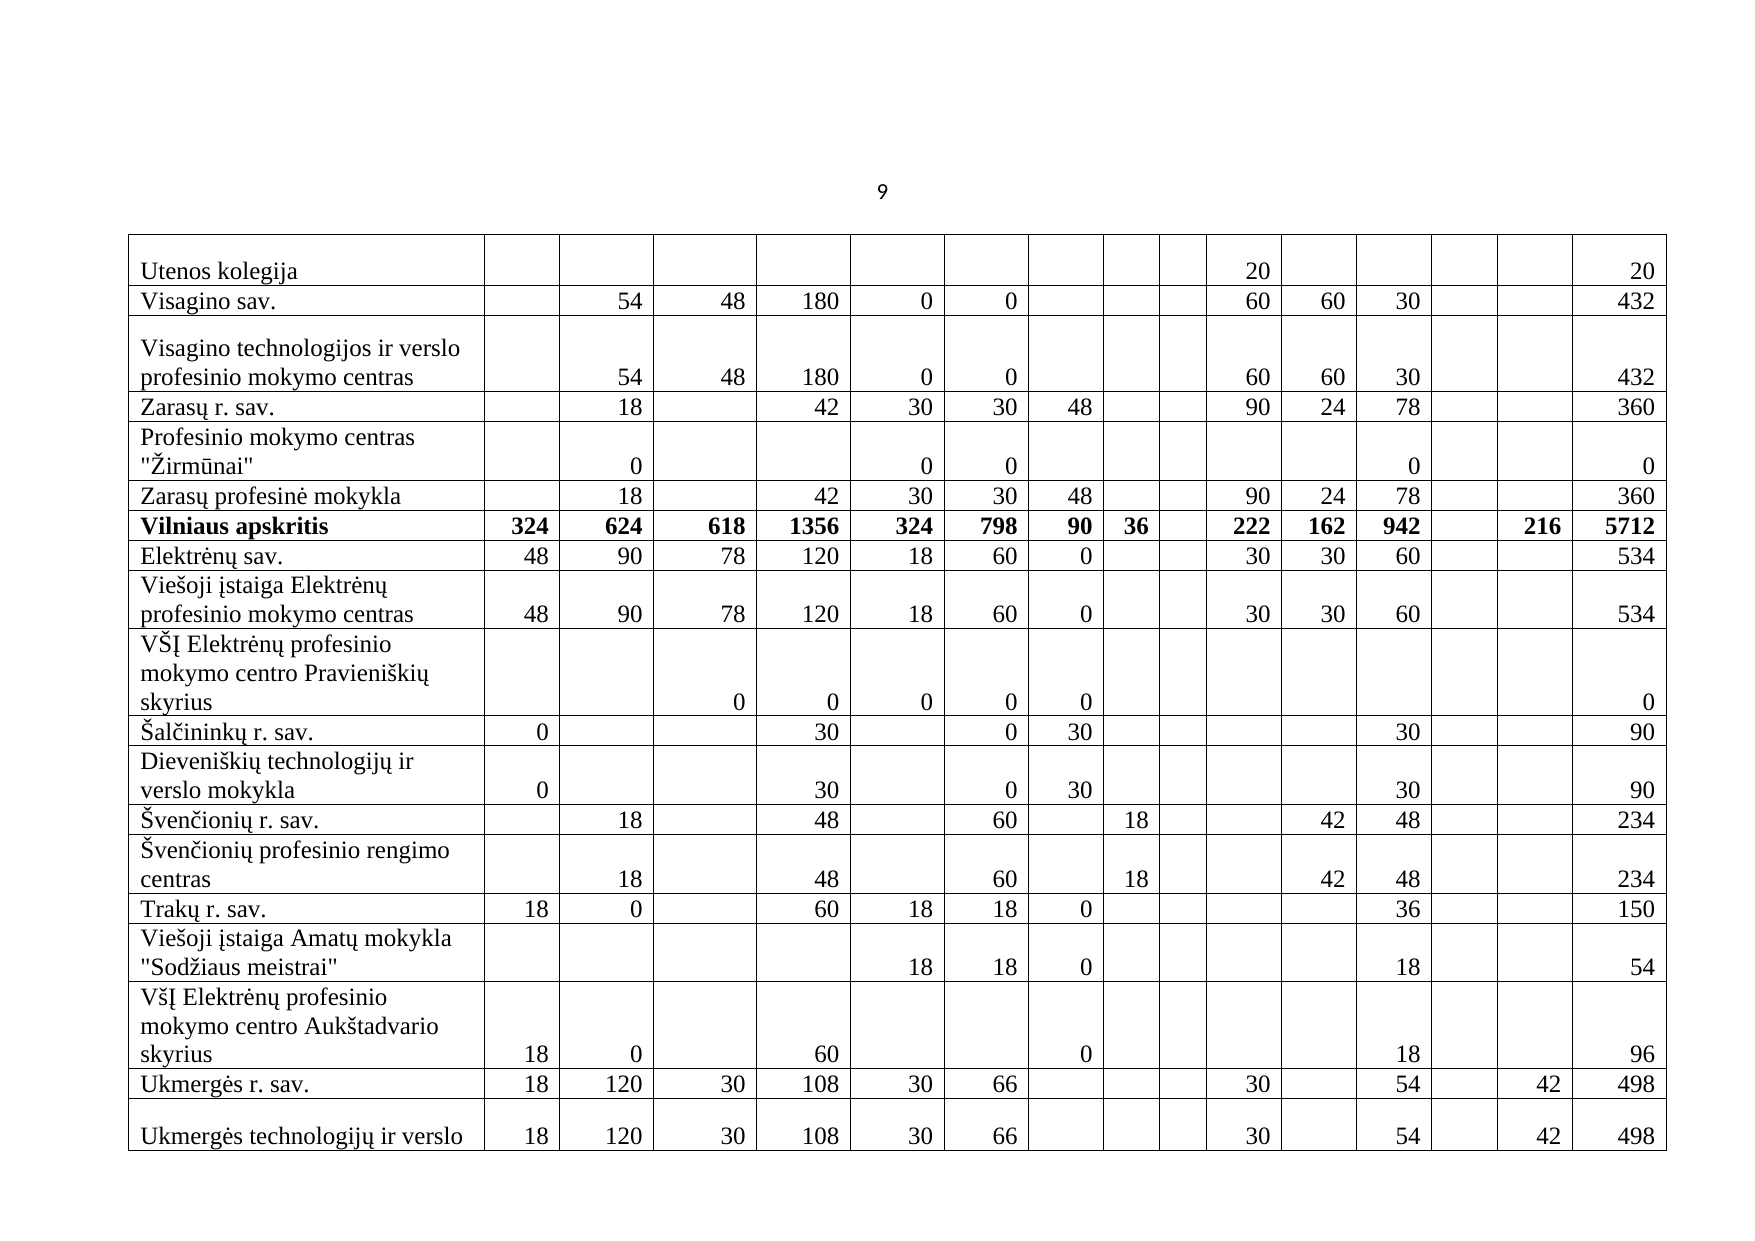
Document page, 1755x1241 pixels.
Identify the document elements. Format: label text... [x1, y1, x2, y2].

table_cell 90 [1029, 511, 1103, 539]
table_cell 0 [945, 716, 1028, 745]
table_cell 0 [1357, 422, 1431, 479]
table_cell 48 [1357, 835, 1431, 892]
table_cell [1160, 286, 1206, 315]
table_cell [1104, 422, 1159, 479]
table_cell [1498, 805, 1572, 834]
table_cell 30 [1207, 571, 1281, 628]
table_cell 90 [560, 571, 653, 628]
table_cell 54 [1357, 1099, 1431, 1149]
table_cell [757, 924, 850, 981]
table_cell 30 [1207, 1069, 1281, 1098]
table_cell Viešoji įstaiga Amatų mokykla "Sodžiaus meistrai" [129, 924, 484, 981]
table_cell 150 [1573, 894, 1666, 922]
table_cell 78 [1357, 481, 1431, 509]
table_cell [1104, 481, 1159, 509]
table_cell [1104, 894, 1159, 922]
table_cell 60 [1207, 316, 1281, 391]
table_cell 360 [1573, 481, 1666, 509]
table_cell 0 [560, 422, 653, 479]
table_cell 24 [1282, 392, 1356, 421]
table_cell [485, 316, 559, 391]
table_cell 48 [654, 286, 756, 315]
table_cell 54 [1357, 1069, 1431, 1098]
table_cell [1160, 1099, 1206, 1149]
table_cell 54 [560, 286, 653, 315]
table_cell [1282, 746, 1356, 804]
table_cell [1357, 235, 1431, 285]
table_cell 90 [1573, 716, 1666, 745]
table_cell VŠĮ Elektrėnų profesinio mokymo centro Pravieniškių skyrius [129, 629, 484, 715]
table_cell 432 [1573, 316, 1666, 391]
table_cell 0 [1029, 571, 1103, 628]
table_cell 624 [560, 511, 653, 539]
table_cell [1432, 894, 1497, 922]
table_cell [654, 835, 756, 892]
table_cell 498 [1573, 1069, 1666, 1098]
table_cell 48 [485, 571, 559, 628]
table_cell Zarasų profesinė mokykla [129, 481, 484, 509]
table_cell 66 [945, 1069, 1028, 1098]
table_cell [654, 422, 756, 479]
table_cell Vilniaus apskritis [129, 511, 484, 539]
table_cell 1356 [757, 511, 850, 539]
table_cell 60 [1357, 571, 1431, 628]
table_cell 324 [485, 511, 559, 539]
table_cell [1207, 982, 1281, 1068]
table_cell 42 [757, 481, 850, 509]
table_cell [1160, 746, 1206, 804]
table_cell [851, 835, 944, 892]
table_cell Ukmergės r. sav. [129, 1069, 484, 1098]
table_cell 180 [757, 316, 850, 391]
table_cell 18 [560, 392, 653, 421]
table_cell 0 [851, 629, 944, 715]
table_cell [757, 235, 850, 285]
table_cell [1029, 316, 1103, 391]
table_cell [1432, 422, 1497, 479]
table_cell 30 [851, 481, 944, 509]
table_cell 0 [1029, 629, 1103, 715]
table_cell [560, 629, 653, 715]
table_cell [1432, 286, 1497, 315]
table_cell 54 [1573, 924, 1666, 981]
table_cell 0 [945, 286, 1028, 315]
table_cell [560, 924, 653, 981]
table_cell [1104, 235, 1159, 285]
table_cell 30 [1029, 716, 1103, 745]
table_cell [851, 982, 944, 1068]
table_cell [1432, 511, 1497, 539]
table_cell [654, 716, 756, 745]
table_cell [1160, 716, 1206, 745]
table_cell [1432, 982, 1497, 1068]
table_cell 90 [560, 541, 653, 569]
table_cell Elektrėnų sav. [129, 541, 484, 569]
table_cell 324 [851, 511, 944, 539]
table_cell 18 [851, 894, 944, 922]
table_cell 18 [560, 805, 653, 834]
table_cell 60 [945, 835, 1028, 892]
table_cell [1160, 316, 1206, 391]
table_cell [1160, 1069, 1206, 1098]
table_cell 30 [1282, 541, 1356, 569]
table_cell [1498, 286, 1572, 315]
table_cell [1357, 629, 1431, 715]
table_cell 234 [1573, 835, 1666, 892]
table_cell [1029, 835, 1103, 892]
table_cell [1160, 541, 1206, 569]
table_cell 60 [945, 571, 1028, 628]
table_cell [851, 746, 944, 804]
table_cell 18 [851, 924, 944, 981]
table_cell [1498, 541, 1572, 569]
table_cell 42 [1282, 805, 1356, 834]
table_cell 18 [485, 1099, 559, 1149]
table_cell [1160, 422, 1206, 479]
table_cell [1432, 1069, 1497, 1098]
table_cell 0 [1029, 541, 1103, 569]
table_cell [1282, 1099, 1356, 1149]
table_cell [1029, 805, 1103, 834]
table_cell [1029, 286, 1103, 315]
table_cell Ukmergės technologijų ir verslo [129, 1099, 484, 1149]
table_cell [1498, 481, 1572, 509]
table_cell [1432, 746, 1497, 804]
table_cell [1160, 571, 1206, 628]
table_cell 618 [654, 511, 756, 539]
table_cell [1432, 835, 1497, 892]
table_cell [1498, 392, 1572, 421]
table_cell Švenčionių profesinio rengimo centras [129, 835, 484, 892]
table_cell 18 [560, 481, 653, 509]
table_cell 36 [1357, 894, 1431, 922]
table_cell 60 [945, 541, 1028, 569]
table_cell 30 [1357, 716, 1431, 745]
table_cell [1029, 235, 1103, 285]
table_cell Viešoji įstaiga Elektrėnų profesinio mokymo centras [129, 571, 484, 628]
table_cell 0 [1573, 629, 1666, 715]
table_cell [1104, 746, 1159, 804]
table_cell 120 [757, 571, 850, 628]
table_cell [560, 235, 653, 285]
table_cell 42 [757, 392, 850, 421]
table_cell 30 [851, 1099, 944, 1149]
table_cell [1498, 422, 1572, 479]
table_cell 180 [757, 286, 850, 315]
table_cell [1432, 316, 1497, 391]
table_cell 20 [1207, 235, 1281, 285]
table_cell 0 [654, 629, 756, 715]
table_cell [1432, 481, 1497, 509]
table_cell 42 [1282, 835, 1356, 892]
table_cell 0 [1029, 924, 1103, 981]
table_cell [1282, 716, 1356, 745]
table_cell 48 [485, 541, 559, 569]
table_cell [1207, 835, 1281, 892]
table_cell 60 [1282, 286, 1356, 315]
table_cell [1282, 982, 1356, 1068]
table_cell [1432, 924, 1497, 981]
table_cell [1432, 716, 1497, 745]
table_cell [1282, 629, 1356, 715]
table_cell 30 [1282, 571, 1356, 628]
table_cell [1160, 805, 1206, 834]
table_cell 0 [1573, 422, 1666, 479]
table_cell 18 [1104, 805, 1159, 834]
table_cell Zarasų r. sav. [129, 392, 484, 421]
table_cell [1282, 924, 1356, 981]
table_cell 30 [757, 716, 850, 745]
table_cell [1498, 716, 1572, 745]
table_cell [1104, 1099, 1159, 1149]
table_cell [1432, 1099, 1497, 1149]
table_cell 18 [560, 835, 653, 892]
table_cell [1104, 571, 1159, 628]
table_cell [654, 924, 756, 981]
table_cell [757, 422, 850, 479]
table_cell [851, 805, 944, 834]
table_cell 60 [1282, 316, 1356, 391]
table_cell [1498, 746, 1572, 804]
table_cell Utenos kolegija [129, 235, 484, 285]
table_cell Visagino technologijos ir verslo profesinio mokymo centras [129, 316, 484, 391]
table_cell [1432, 629, 1497, 715]
table_cell [1104, 924, 1159, 981]
table_cell 30 [945, 392, 1028, 421]
table_cell 30 [1207, 541, 1281, 569]
table_cell [1104, 716, 1159, 745]
table_cell 0 [560, 982, 653, 1068]
table_cell 90 [1207, 481, 1281, 509]
table_cell [1498, 894, 1572, 922]
table_cell 498 [1573, 1099, 1666, 1149]
table_cell 96 [1573, 982, 1666, 1068]
table_cell Trakų r. sav. [129, 894, 484, 922]
table_cell [945, 982, 1028, 1068]
table_cell [1029, 1099, 1103, 1149]
table_cell 30 [851, 1069, 944, 1098]
table_cell [485, 481, 559, 509]
table_cell [1498, 835, 1572, 892]
table_cell [1104, 1069, 1159, 1098]
table_cell 42 [1498, 1069, 1572, 1098]
table_cell [1432, 235, 1497, 285]
table_cell 78 [1357, 392, 1431, 421]
table_cell [654, 805, 756, 834]
table_cell 0 [945, 746, 1028, 804]
table_cell [945, 235, 1028, 285]
table_cell 60 [1357, 541, 1431, 569]
table_cell 60 [1207, 286, 1281, 315]
table_cell [1104, 541, 1159, 569]
table_cell [1160, 835, 1206, 892]
table_cell [654, 481, 756, 509]
table_cell [1432, 541, 1497, 569]
table_cell 24 [1282, 481, 1356, 509]
table_cell Šalčininkų r. sav. [129, 716, 484, 745]
table_cell 0 [560, 894, 653, 922]
table_cell 30 [945, 481, 1028, 509]
table_cell 36 [1104, 511, 1159, 539]
table_cell [1498, 571, 1572, 628]
table_cell 78 [654, 541, 756, 569]
table_cell [1432, 571, 1497, 628]
table_cell 942 [1357, 511, 1431, 539]
table_cell [1104, 392, 1159, 421]
table_cell 20 [1573, 235, 1666, 285]
table_cell 0 [1029, 894, 1103, 922]
table_cell [485, 835, 559, 892]
table_cell 30 [1357, 746, 1431, 804]
table_cell [1282, 1069, 1356, 1098]
table_cell Visagino sav. [129, 286, 484, 315]
table_cell 0 [945, 422, 1028, 479]
table_cell 0 [851, 286, 944, 315]
table_cell [1104, 316, 1159, 391]
table_cell 30 [757, 746, 850, 804]
table_cell 18 [1357, 924, 1431, 981]
table_cell 18 [1357, 982, 1431, 1068]
table_cell 0 [485, 716, 559, 745]
table_cell [1498, 924, 1572, 981]
table_cell [1104, 629, 1159, 715]
table_cell [654, 894, 756, 922]
table_cell VšĮ Elektrėnų profesinio mokymo centro Aukštadvario skyrius [129, 982, 484, 1068]
table_cell [851, 716, 944, 745]
table_cell 48 [654, 316, 756, 391]
table_cell 216 [1498, 511, 1572, 539]
table_cell 120 [757, 541, 850, 569]
table_cell 120 [560, 1099, 653, 1149]
table_cell [1160, 511, 1206, 539]
table_cell 60 [757, 982, 850, 1068]
table_cell [1498, 629, 1572, 715]
table_cell 18 [485, 1069, 559, 1098]
table_cell 60 [757, 894, 850, 922]
table_cell [1207, 716, 1281, 745]
table_cell 0 [851, 316, 944, 391]
table_cell 18 [485, 982, 559, 1068]
table_cell Profesinio mokymo centras "Žirmūnai" [129, 422, 484, 479]
table_cell 0 [945, 316, 1028, 391]
table_cell 534 [1573, 541, 1666, 569]
table_cell [1282, 235, 1356, 285]
table_cell 120 [560, 1069, 653, 1098]
table_cell 18 [1104, 835, 1159, 892]
table_cell [1104, 286, 1159, 315]
table_cell 30 [851, 392, 944, 421]
table_cell 18 [485, 894, 559, 922]
table_cell 0 [757, 629, 850, 715]
table_cell [1029, 1069, 1103, 1098]
table_cell [1432, 805, 1497, 834]
table_cell 534 [1573, 571, 1666, 628]
table_cell [1207, 924, 1281, 981]
table_cell [1160, 235, 1206, 285]
table_cell 18 [945, 894, 1028, 922]
table_cell [1498, 982, 1572, 1068]
table_cell [1207, 422, 1281, 479]
table_cell 162 [1282, 511, 1356, 539]
table_cell 108 [757, 1069, 850, 1098]
table_cell [485, 235, 559, 285]
table_cell 234 [1573, 805, 1666, 834]
table_cell [654, 746, 756, 804]
table_cell [1029, 422, 1103, 479]
table_cell [1282, 894, 1356, 922]
table_cell 5712 [1573, 511, 1666, 539]
table_cell [1160, 982, 1206, 1068]
table_cell Švenčionių r. sav. [129, 805, 484, 834]
table_cell 48 [1357, 805, 1431, 834]
table_cell 42 [1498, 1099, 1572, 1149]
table_cell 360 [1573, 392, 1666, 421]
table_cell [485, 629, 559, 715]
table_cell [1160, 924, 1206, 981]
table_cell 48 [1029, 481, 1103, 509]
table_cell [560, 716, 653, 745]
table_cell [1160, 392, 1206, 421]
table_cell [1282, 422, 1356, 479]
table_cell [1207, 629, 1281, 715]
table_cell [1207, 805, 1281, 834]
table_cell 30 [1357, 286, 1431, 315]
table_cell [1498, 235, 1572, 285]
table_cell 18 [851, 571, 944, 628]
table_cell 30 [1207, 1099, 1281, 1149]
table_cell 30 [1029, 746, 1103, 804]
table_cell 48 [757, 835, 850, 892]
table_cell 60 [945, 805, 1028, 834]
table_cell [485, 286, 559, 315]
table_cell 30 [654, 1069, 756, 1098]
table_cell 48 [757, 805, 850, 834]
table_cell [1207, 746, 1281, 804]
table_cell [485, 422, 559, 479]
table_cell [1432, 392, 1497, 421]
table_cell 48 [1029, 392, 1103, 421]
table_cell 90 [1573, 746, 1666, 804]
table_cell [1160, 894, 1206, 922]
table_cell 54 [560, 316, 653, 391]
table_cell [1498, 316, 1572, 391]
table_cell 66 [945, 1099, 1028, 1149]
table_cell [560, 746, 653, 804]
table_cell 798 [945, 511, 1028, 539]
table_cell Dieveniškių technologijų ir verslo mokykla [129, 746, 484, 804]
table_cell [1160, 629, 1206, 715]
table_cell 222 [1207, 511, 1281, 539]
table_cell 30 [1357, 316, 1431, 391]
table_cell [654, 235, 756, 285]
table_cell 90 [1207, 392, 1281, 421]
table_cell 0 [485, 746, 559, 804]
table_cell 18 [945, 924, 1028, 981]
table_cell [1160, 481, 1206, 509]
table_cell [851, 235, 944, 285]
table_cell 0 [945, 629, 1028, 715]
table_cell 18 [851, 541, 944, 569]
table_cell [485, 924, 559, 981]
table_cell [654, 392, 756, 421]
table_cell [1104, 982, 1159, 1068]
table_cell 108 [757, 1099, 850, 1149]
table_cell 432 [1573, 286, 1666, 315]
table_cell [485, 805, 559, 834]
table_cell 0 [851, 422, 944, 479]
table_cell 0 [1029, 982, 1103, 1068]
table_cell 30 [654, 1099, 756, 1149]
table_cell [1207, 894, 1281, 922]
table_cell 78 [654, 571, 756, 628]
table_cell [485, 392, 559, 421]
table_cell [654, 982, 756, 1068]
